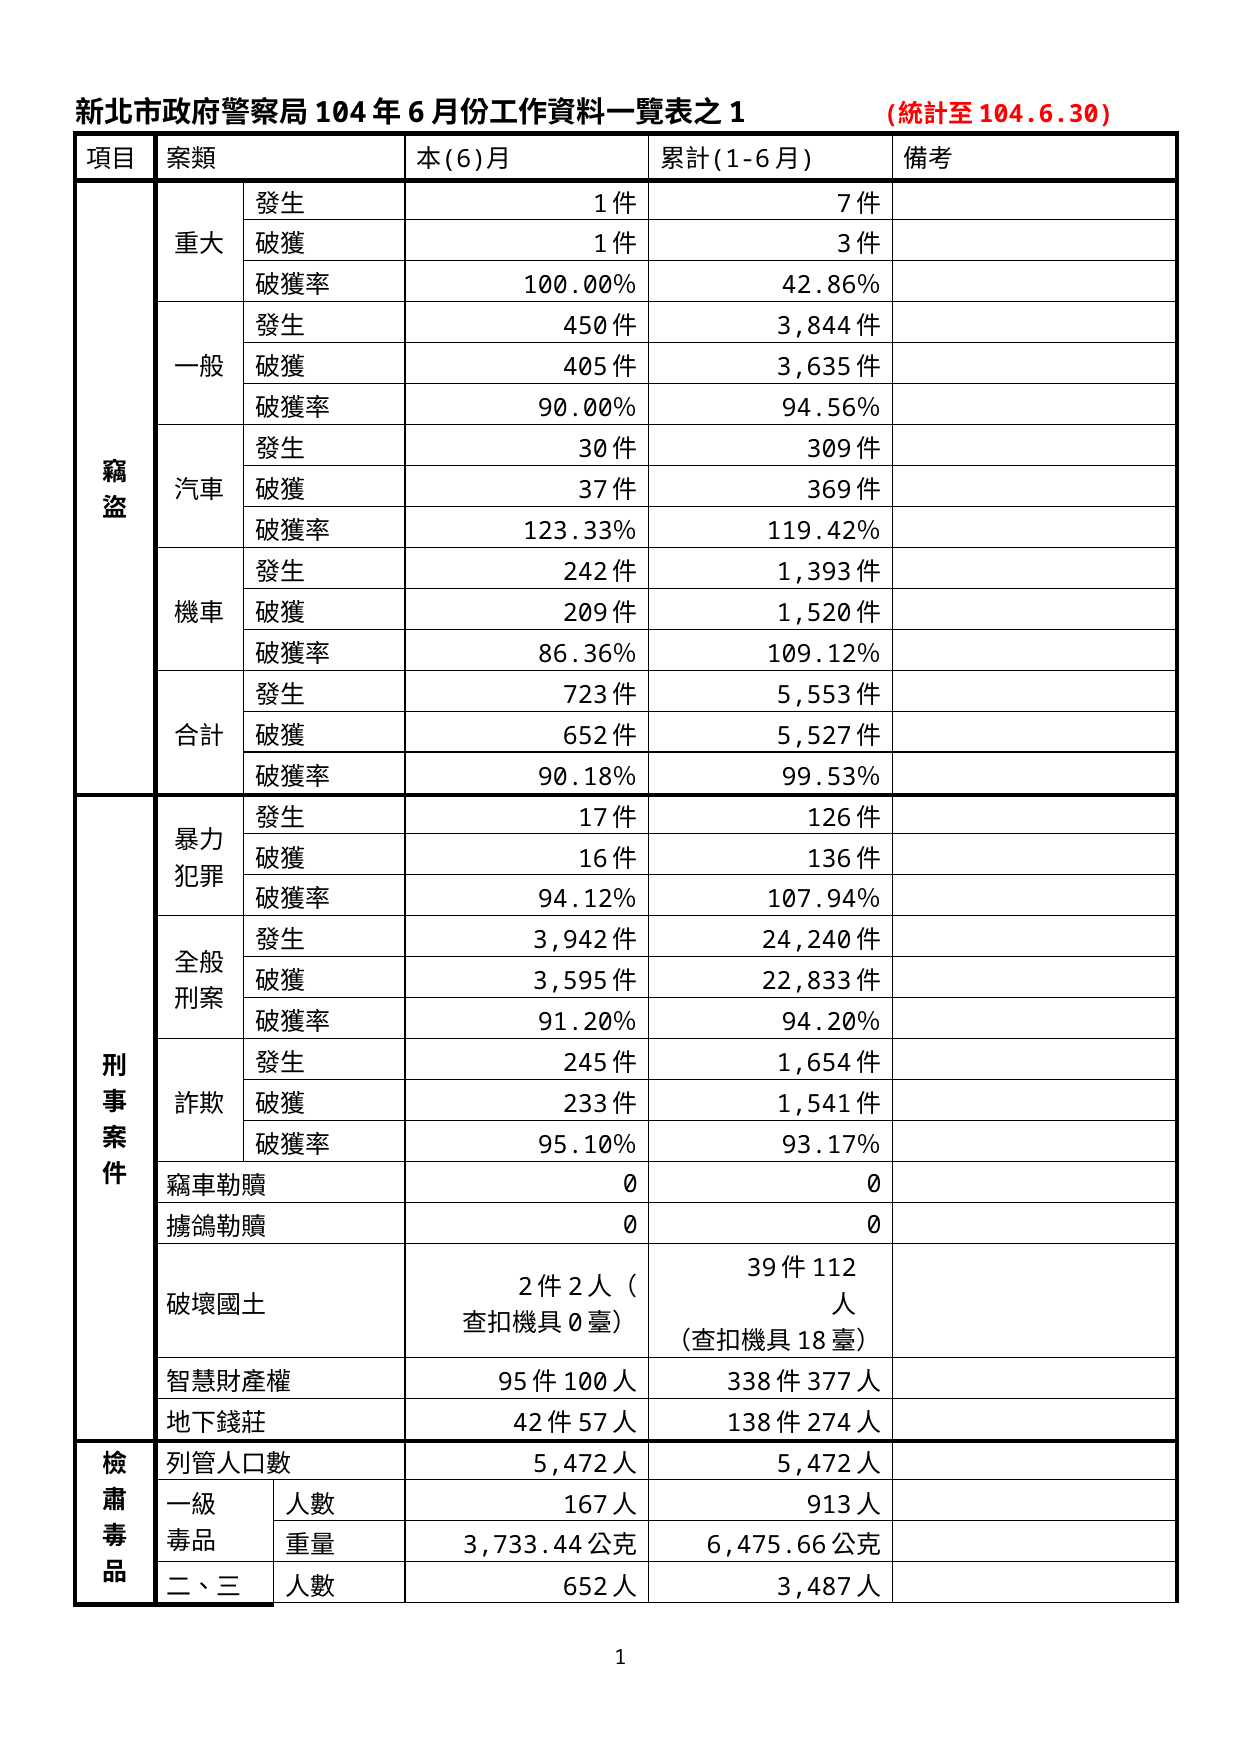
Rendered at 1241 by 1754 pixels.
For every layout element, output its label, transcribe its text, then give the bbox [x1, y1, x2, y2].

table_cell 擄鴿勒贖 [158, 1203, 404, 1243]
table_cell 913人 [649, 1480, 892, 1520]
table_cell [893, 916, 1175, 956]
table_cell [893, 998, 1175, 1038]
table_cell 338件377人 [649, 1358, 892, 1397]
table_cell 機車 [158, 548, 243, 669]
table_cell [893, 1203, 1175, 1243]
table_cell 0 [406, 1162, 648, 1202]
table_cell 126件 [649, 797, 892, 833]
table_cell 破獲率 [244, 384, 404, 424]
table_cell 1,541件 [649, 1080, 892, 1120]
table_cell 138件274人 [649, 1399, 892, 1438]
table_cell 竊車勒贖 [158, 1162, 404, 1202]
table_cell 1件 [406, 183, 648, 219]
table_cell 2件2人（查扣機具0臺） [406, 1244, 648, 1357]
table_cell 94.12％ [406, 875, 648, 915]
table_cell [893, 630, 1175, 669]
table_cell 723件 [406, 671, 648, 711]
table_cell 0 [649, 1162, 892, 1202]
table_cell 16件 [406, 834, 648, 874]
table_cell [893, 261, 1175, 301]
table_cell 破獲 [244, 1080, 404, 1120]
table_cell [893, 834, 1175, 874]
table_cell 0 [406, 1203, 648, 1243]
table_cell 93.17％ [649, 1121, 892, 1161]
table_cell [893, 875, 1175, 915]
table_cell 5,472人 [406, 1443, 648, 1479]
table_cell 發生 [244, 916, 404, 956]
table_cell 94.20％ [649, 998, 892, 1038]
table_cell 309件 [649, 425, 892, 465]
table_cell 42件57人 [406, 1399, 648, 1438]
table_cell [893, 589, 1175, 629]
table_cell 發生 [244, 671, 404, 711]
table_cell 3,635件 [649, 343, 892, 383]
text 新北市政府警察局104年6月份工作資料一覽表之1 (統計至104.6.30) [75, 89, 1165, 131]
table_cell 95件100人 [406, 1358, 648, 1397]
table_cell 汽車 [158, 425, 243, 547]
table_cell 破獲 [244, 466, 404, 506]
table_cell 22,833件 [649, 957, 892, 997]
table_cell [893, 1443, 1175, 1479]
table_cell 86.36％ [406, 630, 648, 669]
table_cell [893, 507, 1175, 547]
table_cell 6,475.66公克 [649, 1521, 892, 1561]
table_cell 全般刑案 [158, 916, 243, 1038]
table_cell [893, 425, 1175, 465]
table_cell 405件 [406, 343, 648, 383]
table_cell 檢肅毒品 [77, 1443, 153, 1602]
table_cell 破獲率 [244, 875, 404, 915]
table_cell 1,520件 [649, 589, 892, 629]
table_cell 破獲率 [244, 998, 404, 1038]
table_cell 破獲 [244, 834, 404, 874]
table_cell 24,240件 [649, 916, 892, 956]
table_cell [893, 1080, 1175, 1120]
table_cell 90.00％ [406, 384, 648, 424]
table_cell [893, 671, 1175, 711]
table_cell 破壞國土 [158, 1244, 404, 1357]
table_cell 37件 [406, 466, 648, 506]
table_cell 39件112人 （查扣機具18臺） [649, 1244, 892, 1357]
table_cell 242件 [406, 548, 648, 588]
table_cell [893, 957, 1175, 997]
table_cell [893, 1244, 1175, 1357]
table_cell 209件 [406, 589, 648, 629]
table_cell [893, 797, 1175, 833]
table_cell 破獲 [244, 712, 404, 751]
table_cell 發生 [244, 797, 404, 833]
table_header 累計(1-6月) [649, 136, 892, 178]
table_cell [893, 1562, 1175, 1602]
table_cell 地下錢莊 [158, 1399, 404, 1438]
table_cell 119.42％ [649, 507, 892, 547]
table_cell [893, 1358, 1175, 1397]
table_cell 450件 [406, 302, 648, 342]
table_cell 1,393件 [649, 548, 892, 588]
table_cell 369件 [649, 466, 892, 506]
table_cell 破獲率 [244, 507, 404, 547]
table_cell 123.33％ [406, 507, 648, 547]
table_cell [893, 753, 1175, 792]
table_header 本(6)月 [406, 136, 648, 178]
table_cell 人數 [274, 1480, 404, 1520]
table_cell 107.94％ [649, 875, 892, 915]
table_cell 17件 [406, 797, 648, 833]
table_cell [893, 220, 1175, 260]
table_cell [893, 548, 1175, 588]
table_cell [893, 302, 1175, 342]
table_cell 刑 事 案 件 [77, 797, 153, 1438]
table_cell 破獲 [244, 343, 404, 383]
table_cell 一般 [158, 302, 243, 424]
table_cell 發生 [244, 548, 404, 588]
table_cell [893, 1521, 1175, 1561]
table_cell 245件 [406, 1039, 648, 1079]
table_cell 90.18％ [406, 753, 648, 792]
table_cell 破獲 [244, 957, 404, 997]
table_cell 暴力犯罪 [158, 797, 243, 915]
table_cell [893, 1480, 1175, 1520]
table_cell 詐欺 [158, 1039, 243, 1161]
table_cell 一級 毒品 [158, 1480, 273, 1561]
table_cell 破獲 [244, 589, 404, 629]
table_cell 破獲率 [244, 261, 404, 301]
table_cell 發生 [244, 425, 404, 465]
table_cell 3,487人 [649, 1562, 892, 1602]
table_cell 1件 [406, 220, 648, 260]
table_cell [893, 1039, 1175, 1079]
table_cell [893, 466, 1175, 506]
table_cell 破獲率 [244, 630, 404, 669]
table_cell 重量 [274, 1521, 404, 1561]
table_cell 167人 [406, 1480, 648, 1520]
table_cell [893, 1162, 1175, 1202]
table_cell 5,472人 [649, 1443, 892, 1479]
table_cell [893, 712, 1175, 751]
table_cell [893, 183, 1175, 219]
table_cell 109.12％ [649, 630, 892, 669]
table_cell 3,595件 [406, 957, 648, 997]
table_cell [893, 1121, 1175, 1161]
table_cell 1,654件 [649, 1039, 892, 1079]
table_cell 7件 [649, 183, 892, 219]
table_cell 99.53％ [649, 753, 892, 792]
table_header 項目 [77, 136, 153, 178]
table_cell 3,733.44公克 [406, 1521, 648, 1561]
table_cell 94.56％ [649, 384, 892, 424]
table_cell 652件 [406, 712, 648, 751]
table_cell 30件 [406, 425, 648, 465]
table_cell 652人 [406, 1562, 648, 1602]
table_cell 100.00％ [406, 261, 648, 301]
table_cell 5,553件 [649, 671, 892, 711]
table_cell 二、三 [158, 1562, 273, 1602]
table_cell 破獲率 [244, 1121, 404, 1161]
table_cell 合計 [158, 671, 243, 792]
table_cell 列管人口數 [158, 1443, 404, 1479]
table_cell 95.10％ [406, 1121, 648, 1161]
table_cell 3,844件 [649, 302, 892, 342]
table_cell [893, 343, 1175, 383]
table_cell [893, 1399, 1175, 1438]
table_cell 91.20％ [406, 998, 648, 1038]
table_cell 發生 [244, 183, 404, 219]
table_cell 0 [649, 1203, 892, 1243]
table_cell 5,527件 [649, 712, 892, 751]
table_cell 竊 盜 [77, 183, 153, 792]
table_cell 人數 [274, 1562, 404, 1602]
table_cell 發生 [244, 1039, 404, 1079]
table_cell 破獲 [244, 220, 404, 260]
table_cell 136件 [649, 834, 892, 874]
table_cell 3件 [649, 220, 892, 260]
table_cell 233件 [406, 1080, 648, 1120]
table_cell 42.86％ [649, 261, 892, 301]
table_cell 智慧財產權 [158, 1358, 404, 1397]
table_cell 重大 [158, 183, 243, 301]
table_cell [893, 384, 1175, 424]
table_cell 3,942件 [406, 916, 648, 956]
table_cell 發生 [244, 302, 404, 342]
table_header 案類 [158, 136, 404, 178]
table_header 備考 [893, 136, 1175, 178]
table_cell 破獲率 [244, 753, 404, 792]
